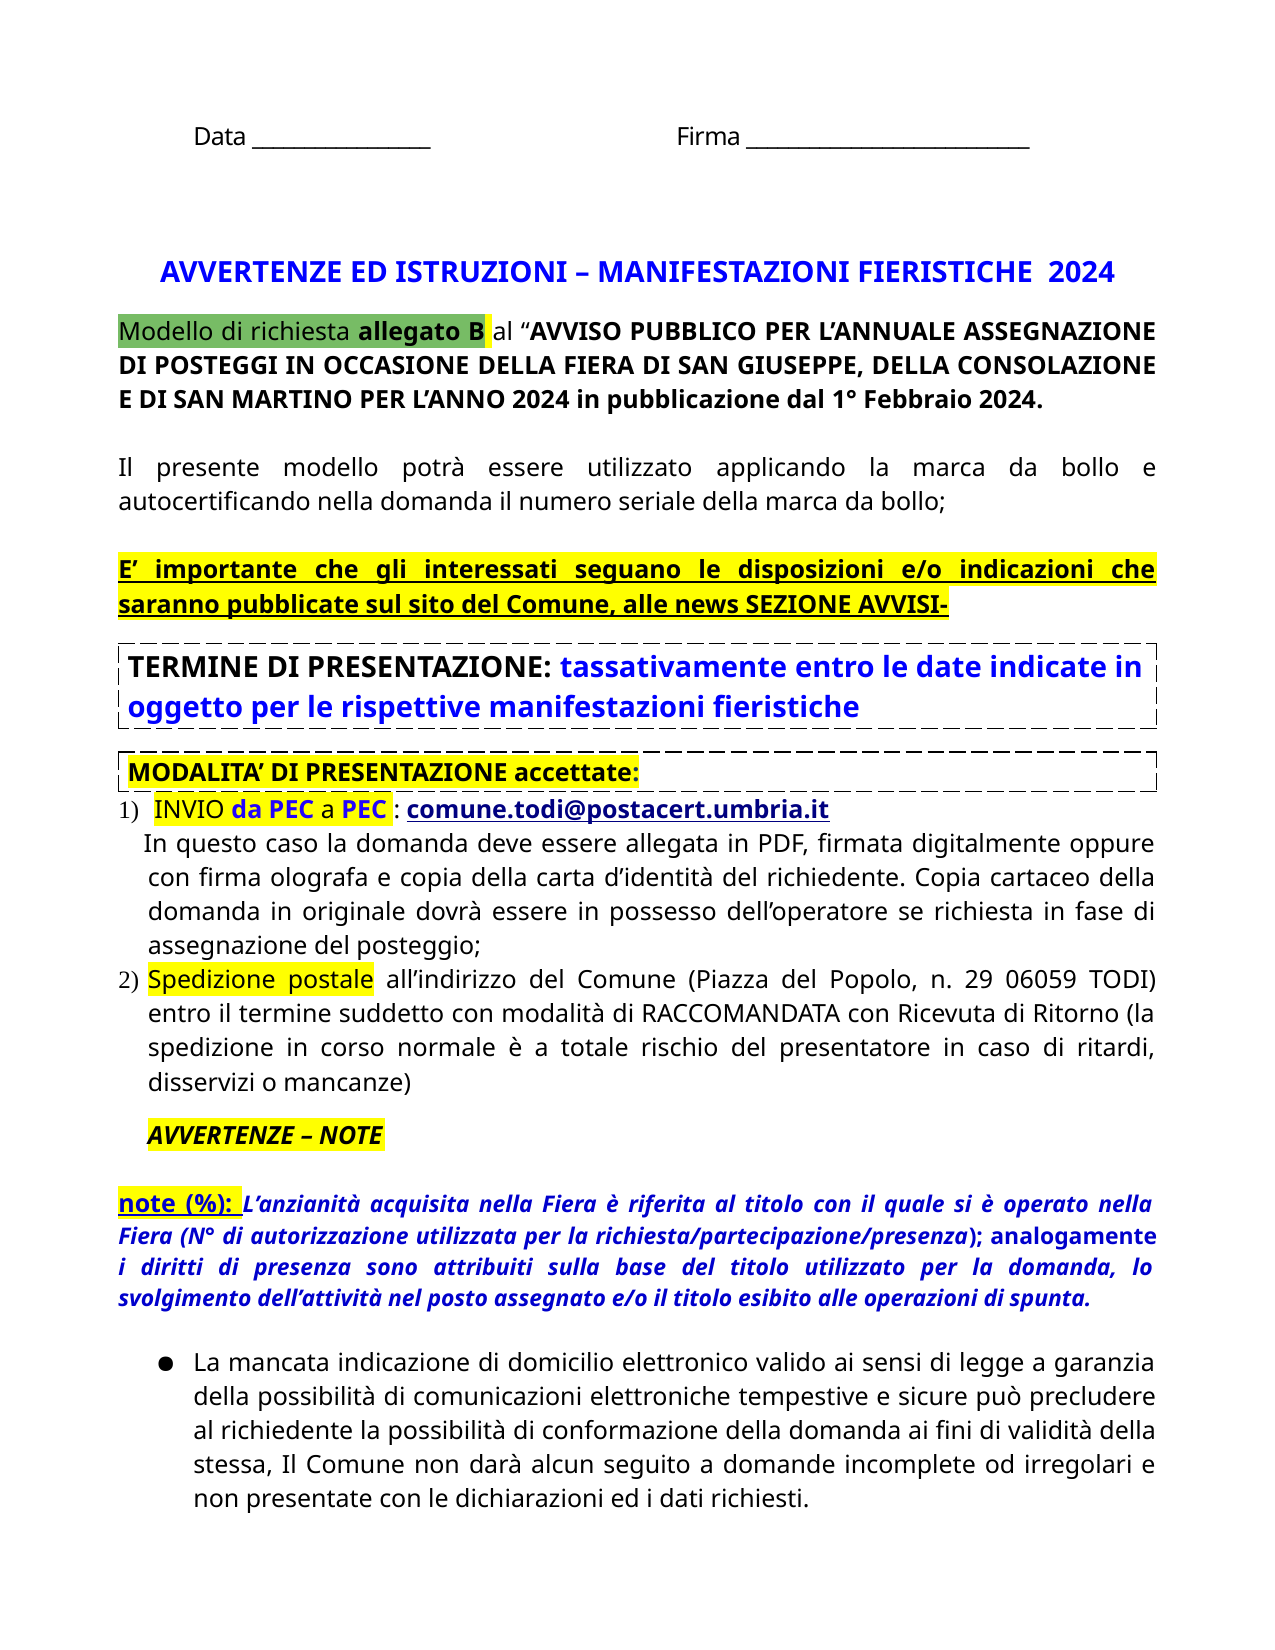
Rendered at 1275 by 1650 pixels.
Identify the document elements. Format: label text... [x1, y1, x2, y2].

list Data _________________ Firma ___________________________ [156, 118, 1157, 152]
text E’ importante che gli interessati seguano le disposizioni e/o indicazioni che saranno pubblicate sul sito del Comune, alle news SEZIONE AVVISI- [118, 552, 1157, 620]
text AVVERTENZE ED ISTRUZIONI – MANIFESTAZIONI FIERISTICHE 2024 [118, 251, 1157, 291]
text note (%): L’anzianità acquisita nella Fiera è riferita al titolo con il quale si è operato nella Fiera (N° di autorizzazione utilizzata per la richiesta/partecipazione/presenza); analogamente i diritti di presenza sono attribuiti sulla base del titolo utilizzato per la domanda, lo svolgimento dell’attività nel posto assegnato e/o il titolo esibito alle operazioni di spunta. [118, 1186, 1157, 1313]
text In questo caso la domanda deve essere allegata in PDF, firmata digitalmente oppure con firma olografa e copia della carta d’identità del richiedente. Copia cartaceo della domanda in originale dovrà essere in possesso dell’operatore se richiesta in fase di assegnazione del posteggio; [118, 826, 1157, 962]
text Il presente modello potrà essere utilizzato applicando la marca da bollo e autocertificando nella domanda il numero seriale della marca da bollo; [118, 450, 1157, 518]
list Spedizione postale all’indirizzo del Comune (Piazza del Popolo, n. 29 06059 TODI) entro il termine suddetto con modalità di RACCOMANDATA con Ricevuta di Ritorno (la spedizione in corso normale è a totale rischio del presentatore in caso di ritardi, disservizi o mancanze) [118, 962, 1157, 1098]
list INVIO da PEC a PEC : comune.todi@postacert.umbria.it [118, 792, 1157, 826]
text Modello di richiesta allegato B al “AVVISO PUBBLICO PER L’ANNUALE ASSEGNAZIONE DI POSTEGGI IN OCCASIONE DELLA FIERA DI SAN GIUSEPPE, DELLA CONSOLAZIONE E DI SAN MARTINO PER L’ANNO 2024 in pubblicazione dal 1° Febbraio 2024. [118, 314, 1157, 416]
text AVVERTENZE – NOTE [148, 1117, 1157, 1151]
text MODALITA’ DI PRESENTAZIONE accettate: [118, 751, 1157, 792]
list La mancata indicazione di domicilio elettronico valido ai sensi di legge a garanzia della possibilità di comunicazioni elettroniche tempestive e sicure può precludere al richiedente la possibilità di conformazione della domanda ai fini di validità della stessa, Il Comune non darà alcun seguito a domande incomplete od irregolari e non presentate con le dichiarazioni ed i dati richiesti. [156, 1344, 1157, 1515]
text TERMINE DI PRESENTAZIONE: tassativamente entro le date indicate in oggetto per le rispettive manifestazioni fieristiche [118, 643, 1157, 729]
